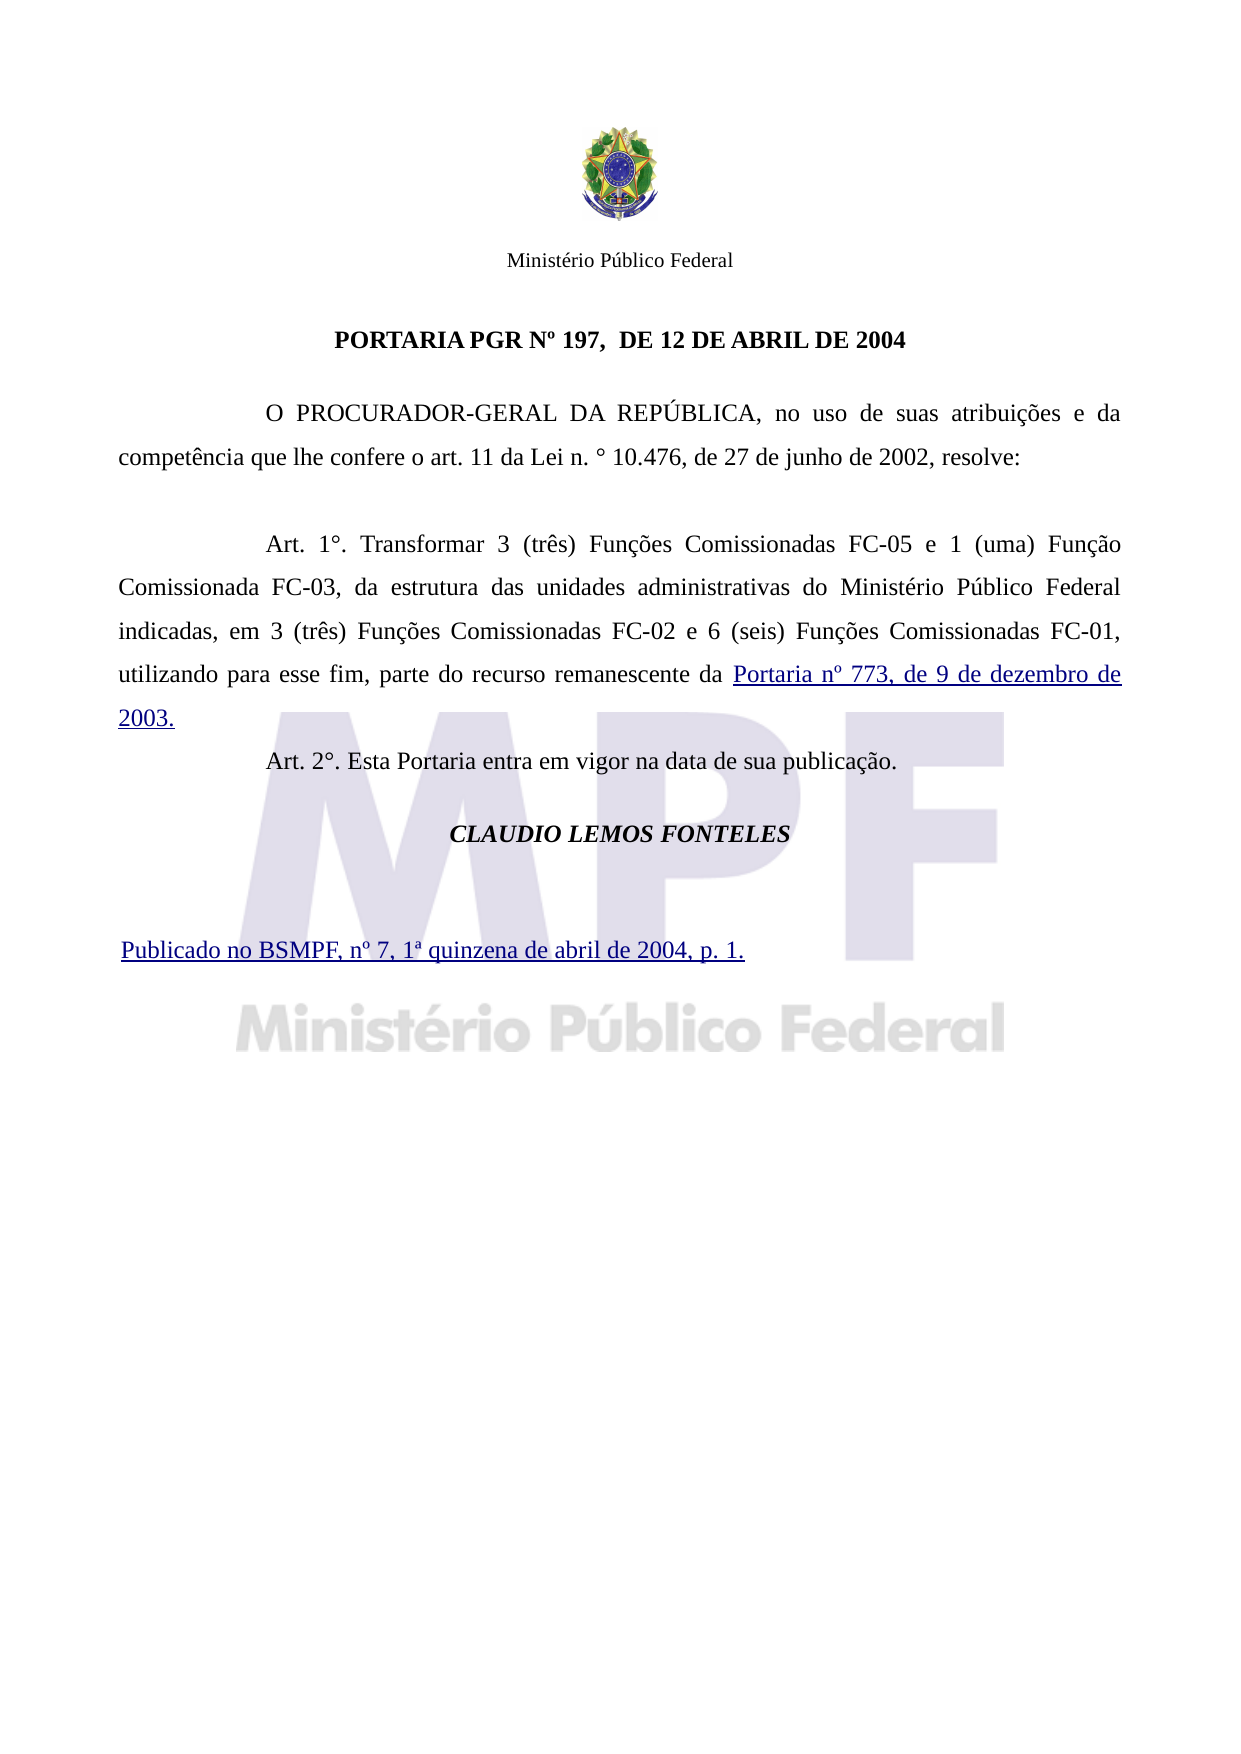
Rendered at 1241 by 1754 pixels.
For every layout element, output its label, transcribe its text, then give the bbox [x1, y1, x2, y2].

text PORTARIA PGR Nº 197, DE 12 DE ABRIL DE 2004 [118, 325, 1122, 354]
picture [236, 775, 1004, 819]
text Art. 2°. Esta Portaria entra em vigor na data de sua publicação. [118, 746, 1122, 775]
text Publicado no BSMPF, nº 7, 1ª quinzena de abril de 2004, p. 1. [121, 935, 1122, 964]
picture [236, 732, 1004, 746]
text Art. 1°. Transformar 3 (três) Funções Comissionadas FC-05 e 1 (uma) Função Comissionada FC-03, da estrutura das unidades administrativas do Ministério Público Federal indicadas, em 3 (três) Funções Comissionadas FC-02 e 6 (seis) Funções Comissionadas FC-01, utilizando para esse fim, parte do recurso remanescente da Portaria nº 773, de 9 de dezembro de 2003. [118, 528, 1122, 732]
picture [236, 964, 1004, 1052]
text CLAUDIO LEMOS FONTELES [121, 819, 1122, 848]
text O PROCURADOR-GERAL DA REPÚBLICA, no uso de suas atribuições e da competência que lhe confere o art. 11 da Lei n. ° 10.476, de 27 de junho de 2002, resolve: [118, 398, 1122, 471]
picture [236, 848, 1004, 935]
